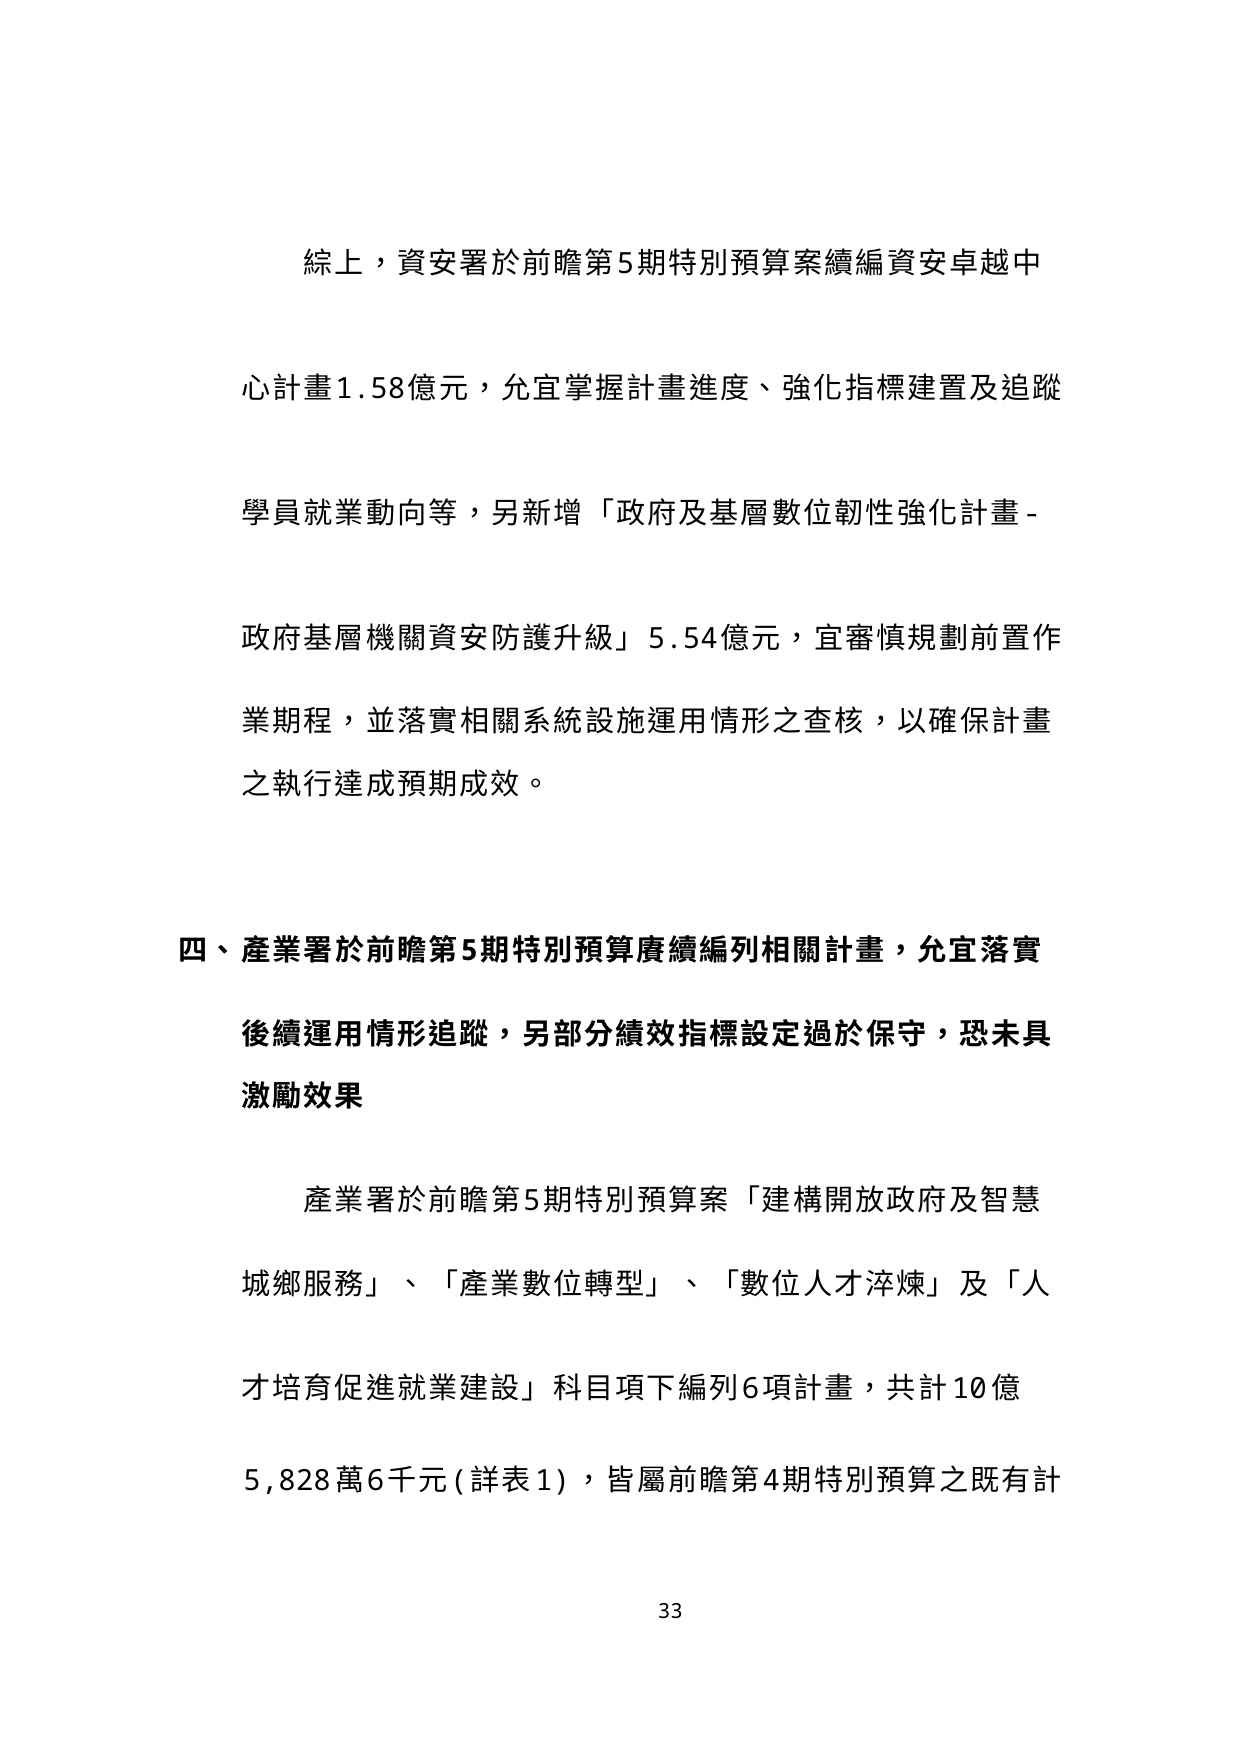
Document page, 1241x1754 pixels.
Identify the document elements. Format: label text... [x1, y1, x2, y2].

text 綜上，資安署於前瞻第5期特別預算案續編資安卓越中心計畫1.58億元，允宜掌握計畫進度、強化指標建置及追蹤學員就業動向等，另新增「政府及基層數位韌性強化計畫-政府基層機關資安防護升級」5.54億元，宜審慎規劃前置作業期程，並落實相關系統設施運用情形之查核，以確保計畫之執行達成預期成效。 [236, 177, 1063, 802]
text 產業署於前瞻第5期特別預算案「建構開放政府及智慧城鄉服務」、「產業數位轉型」、「數位人才淬煉」及「人才培育促進就業建設」科目項下編列6項計畫，共計10億5,828萬6千元(詳表1)，皆屬前瞻第4期特別預算之既有計 [236, 1115, 1063, 1490]
text 四、產業署於前瞻第5期特別預算賡續編列相關計畫，允宜落實後續運用情形追蹤，另部分績效指標設定過於保守，恐未具激勵效果 [177, 865, 1063, 1115]
